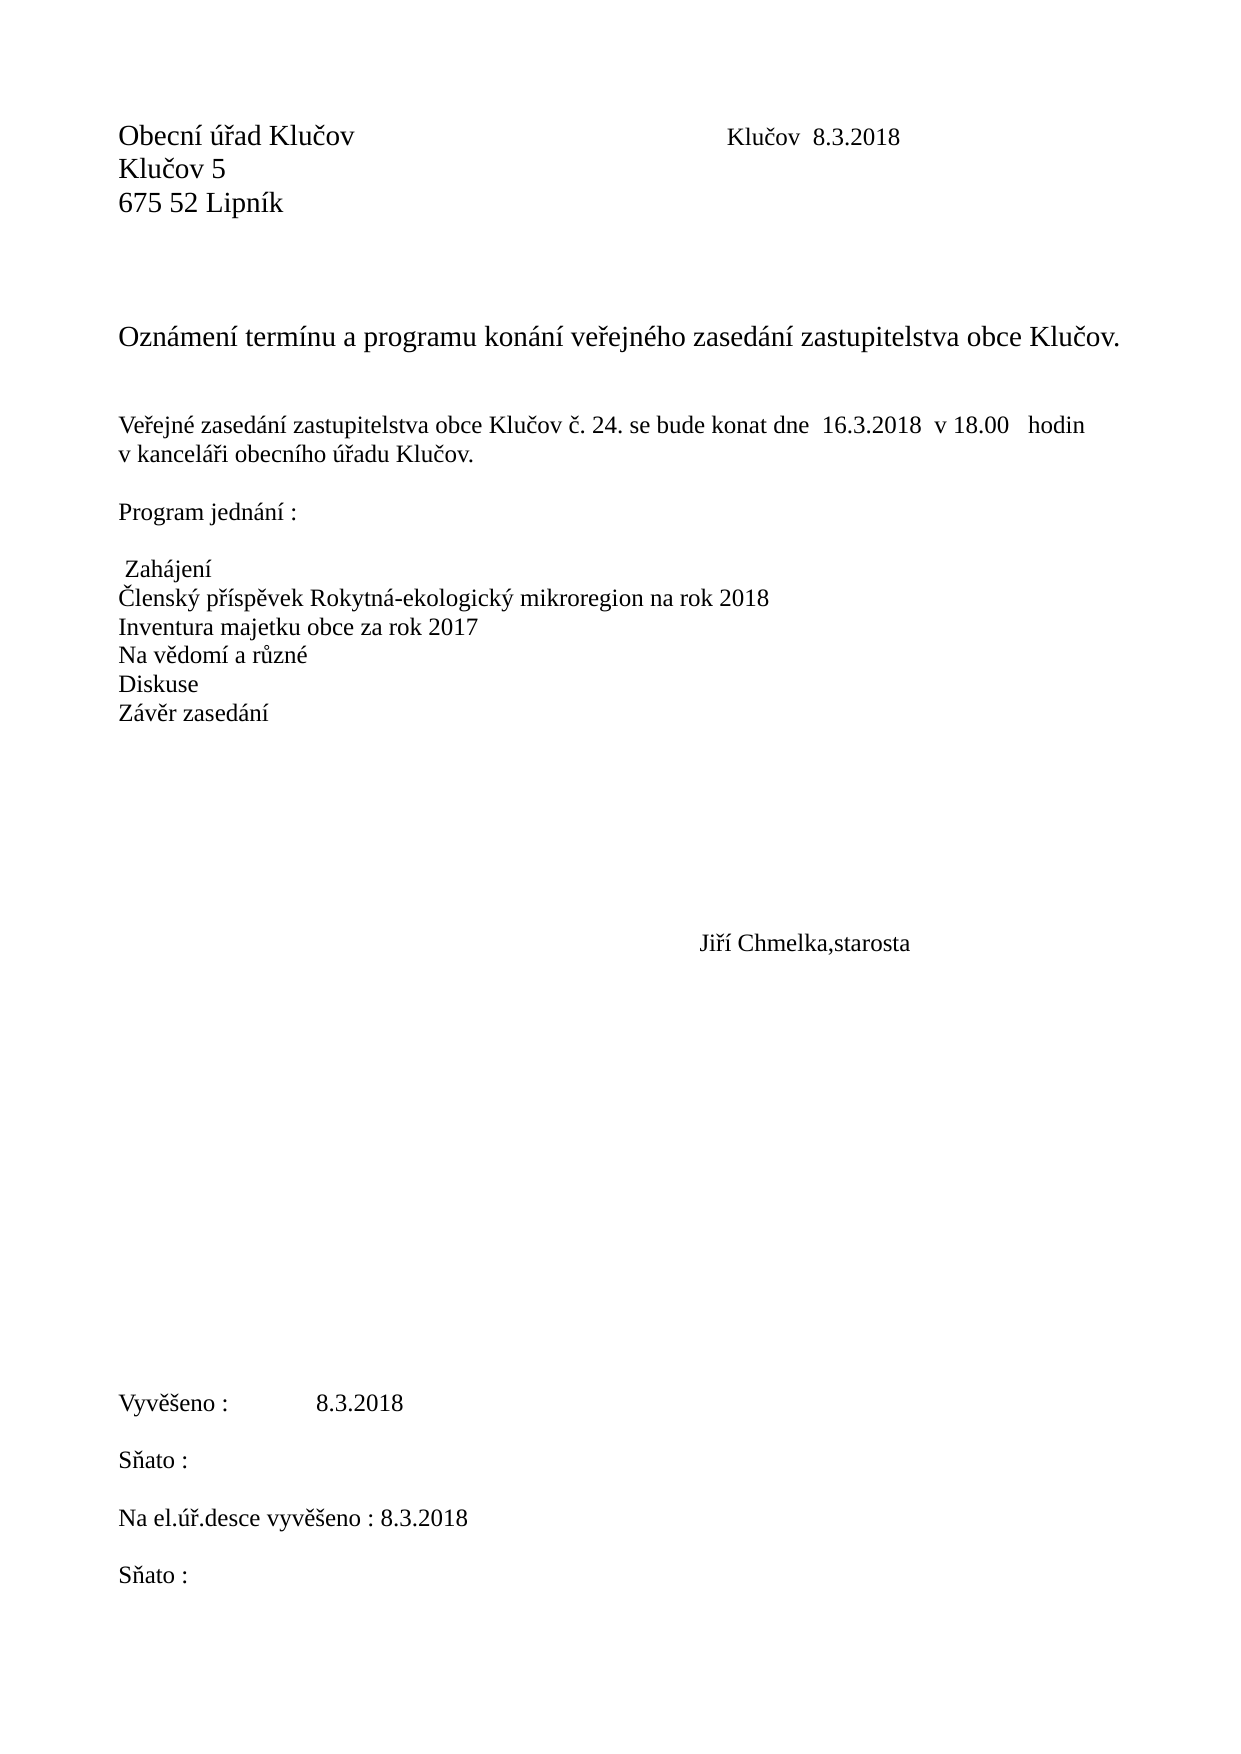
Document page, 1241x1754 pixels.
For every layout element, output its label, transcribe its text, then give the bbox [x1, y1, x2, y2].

text Na vědomí a různé [118, 640, 1122, 669]
text Inventura majetku obce za rok 2017 [118, 612, 1122, 640]
text Zahájení [118, 554, 1122, 583]
text v kanceláři obecního úřadu Klučov. [118, 439, 1122, 468]
text Program jednání : [118, 497, 1122, 525]
text Veřejné zasedání zastupitelstva obce Klučov č. 24. se bude konat dne 16.3.2018 v 18.00 hodin [118, 410, 1122, 439]
text Sňato : [118, 1445, 1122, 1474]
text Klučov 5 [118, 152, 1122, 185]
text Diskuse [118, 669, 1122, 698]
text Členský příspěvek Rokytná-ekologický mikroregion na rok 2018 [118, 583, 1122, 612]
text Jiří Chmelka,starosta [118, 928, 1122, 957]
text Oznámení termínu a programu konání veřejného zasedání zastupitelstva obce Klučov. [118, 319, 1122, 353]
text Obecní úřad Klučov Klučov 8.3.2018 [118, 118, 1122, 152]
text 675 52 Lipník [118, 185, 1122, 219]
text Vyvěšeno : 8.3.2018 [118, 1388, 1122, 1417]
text Závěr zasedání [118, 698, 1122, 727]
text Na el.úř.desce vyvěšeno : 8.3.2018 [118, 1503, 1122, 1532]
text Sňato : [118, 1560, 1122, 1589]
